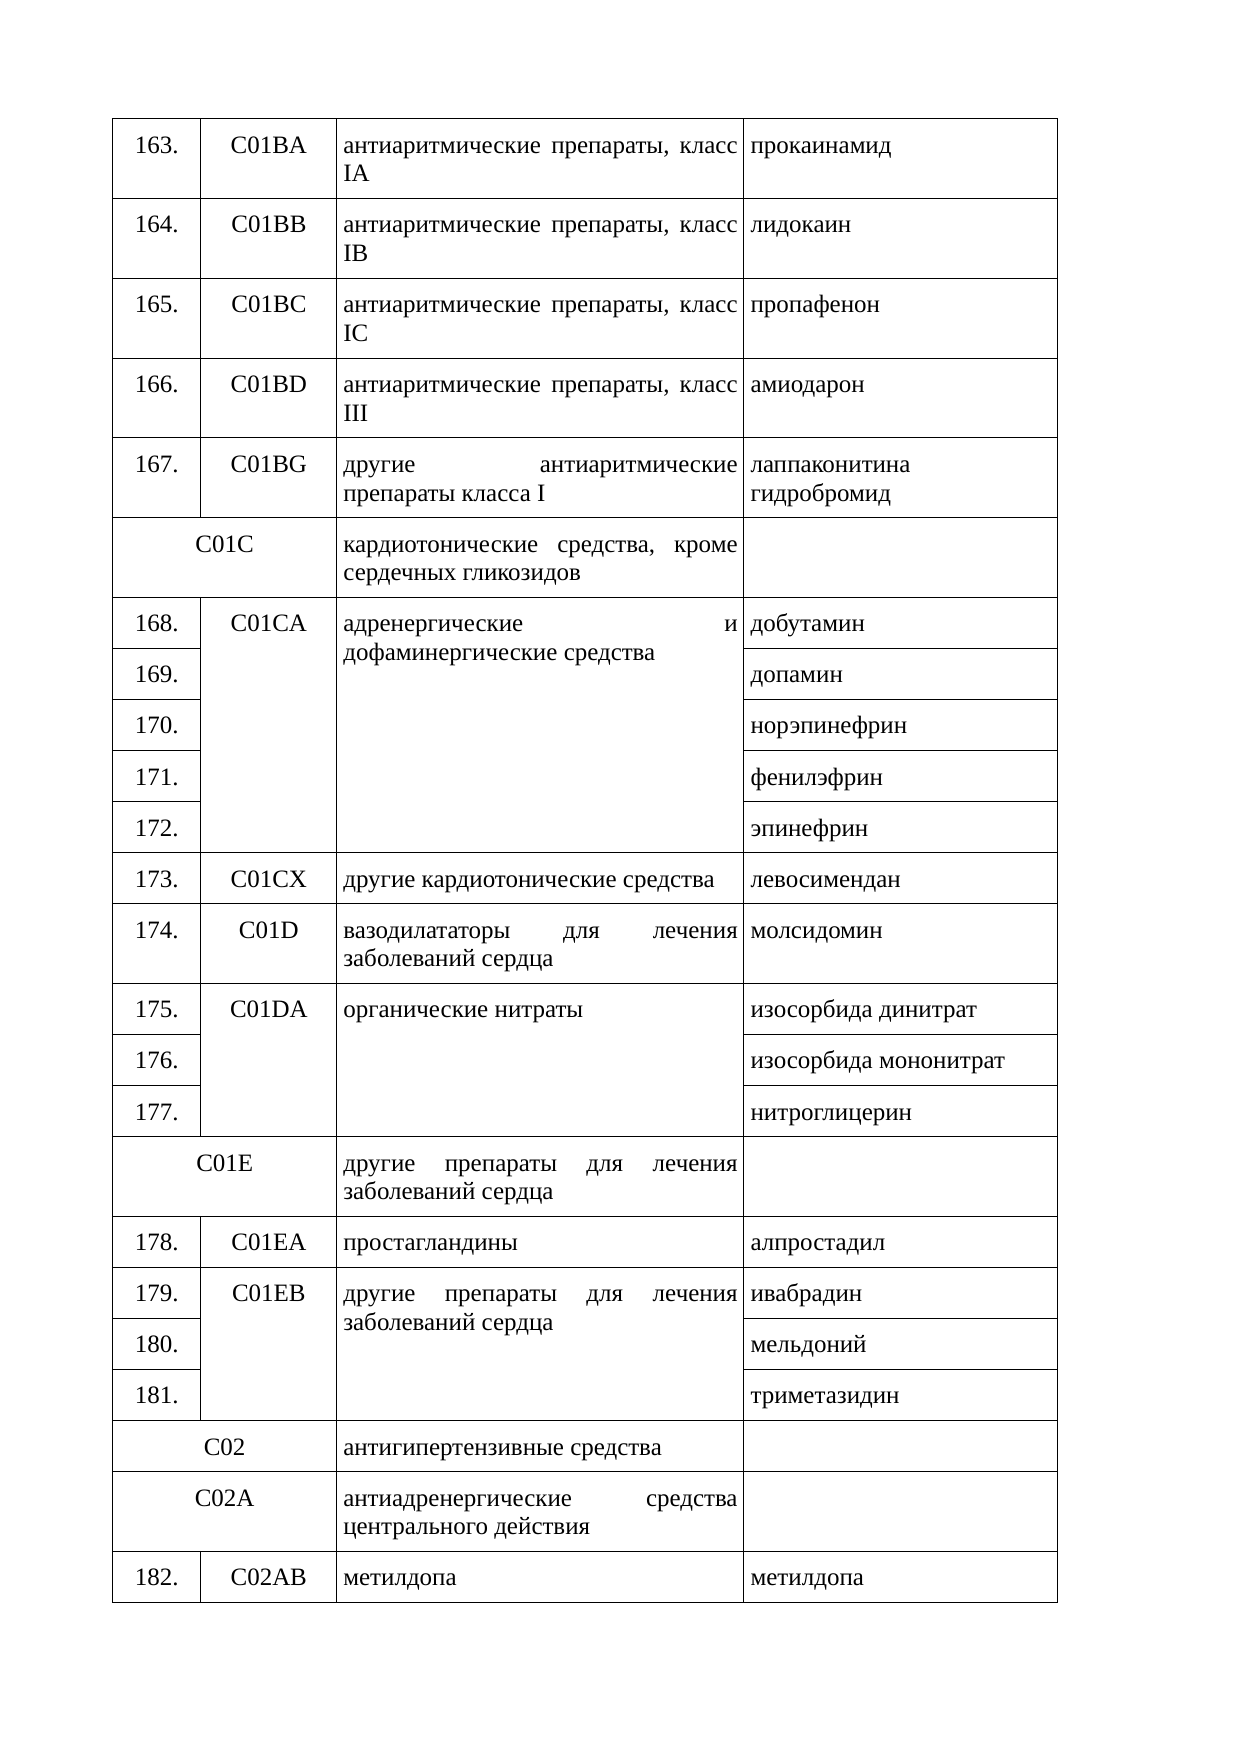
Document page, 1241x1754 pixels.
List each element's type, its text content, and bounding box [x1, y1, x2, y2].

table_cell 163. [113, 119, 200, 198]
table_cell триметазидин [744, 1370, 1057, 1420]
table_cell левосимендан [744, 853, 1057, 903]
table_cell лаппаконитина гидробромид [744, 438, 1057, 517]
table_cell нитроглицерин [744, 1086, 1057, 1136]
table_cell 172. [113, 802, 200, 852]
table_cell другие препараты для лечения заболеваний сердца [337, 1137, 743, 1216]
table_cell 166. [113, 359, 200, 437]
table_cell 169. [113, 649, 200, 699]
table_cell 176. [113, 1035, 200, 1085]
table_cell метилдопа [744, 1552, 1057, 1602]
table_cell 173. [113, 853, 200, 903]
table_cell 165. [113, 279, 200, 357]
table_cell молсидомин [744, 904, 1057, 983]
table_cell алпростадил [744, 1217, 1057, 1267]
table_cell C01C [113, 518, 336, 597]
table_cell C01CA [201, 598, 336, 852]
table_cell 175. [113, 984, 200, 1034]
table_cell C01BB [201, 199, 336, 278]
table_cell C01E [113, 1137, 336, 1216]
table_cell 174. [113, 904, 200, 983]
table_cell C01BD [201, 359, 336, 437]
table_cell изосорбида динитрат [744, 984, 1057, 1034]
table_cell C01CX [201, 853, 336, 903]
table_cell фенилэфрин [744, 751, 1057, 801]
table_cell антигипертензивные средства [337, 1421, 743, 1471]
table_cell 168. [113, 598, 200, 648]
table_cell C02AB [201, 1552, 336, 1602]
table_cell адренергические и дофаминергические средства [337, 598, 743, 852]
table_cell 182. [113, 1552, 200, 1602]
table_cell антиадренергические средства центрального действия [337, 1472, 743, 1551]
table_cell C01EA [201, 1217, 336, 1267]
table_cell кардиотонические средства, кроме сердечных гликозидов [337, 518, 743, 597]
table_cell C01BC [201, 279, 336, 357]
table_cell 170. [113, 700, 200, 750]
table_cell C01BG [201, 438, 336, 517]
table_cell простагландины [337, 1217, 743, 1267]
table_cell 177. [113, 1086, 200, 1136]
table_cell вазодилататоры для лечения заболеваний сердца [337, 904, 743, 983]
table_cell эпинефрин [744, 802, 1057, 852]
table_cell 179. [113, 1268, 200, 1318]
table_cell другие кардиотонические средства [337, 853, 743, 903]
table_cell лидокаин [744, 199, 1057, 278]
table_cell 167. [113, 438, 200, 517]
table_cell [744, 518, 1057, 597]
table_cell добутамин [744, 598, 1057, 648]
table_cell допамин [744, 649, 1057, 699]
table_cell пропафенон [744, 279, 1057, 357]
table_cell амиодарон [744, 359, 1057, 437]
table_cell антиаритмические препараты, класс IB [337, 199, 743, 278]
table_cell C02A [113, 1472, 336, 1551]
table_cell 178. [113, 1217, 200, 1267]
table_cell норэпинефрин [744, 700, 1057, 750]
table_cell 181. [113, 1370, 200, 1420]
table_cell другие препараты для лечения заболеваний сердца [337, 1268, 743, 1420]
table_cell мельдоний [744, 1319, 1057, 1369]
table_cell C01EB [201, 1268, 336, 1420]
table_cell органические нитраты [337, 984, 743, 1136]
table_cell изосорбида мононитрат [744, 1035, 1057, 1085]
table_cell ивабрадин [744, 1268, 1057, 1318]
table_cell C02 [113, 1421, 336, 1471]
table_cell антиаритмические препараты, класс III [337, 359, 743, 437]
table_cell [744, 1137, 1057, 1216]
table_cell C01D [201, 904, 336, 983]
table_cell 164. [113, 199, 200, 278]
table_cell 171. [113, 751, 200, 801]
table_cell метилдопа [337, 1552, 743, 1602]
table_cell 180. [113, 1319, 200, 1369]
table_cell C01BA [201, 119, 336, 198]
table_cell другие антиаритмические препараты класса I [337, 438, 743, 517]
table_cell [744, 1421, 1057, 1471]
table_cell [744, 1472, 1057, 1551]
table_cell C01DA [201, 984, 336, 1136]
table_cell антиаритмические препараты, класс IC [337, 279, 743, 357]
table_cell прокаинамид [744, 119, 1057, 198]
table_cell антиаритмические препараты, класс IA [337, 119, 743, 198]
